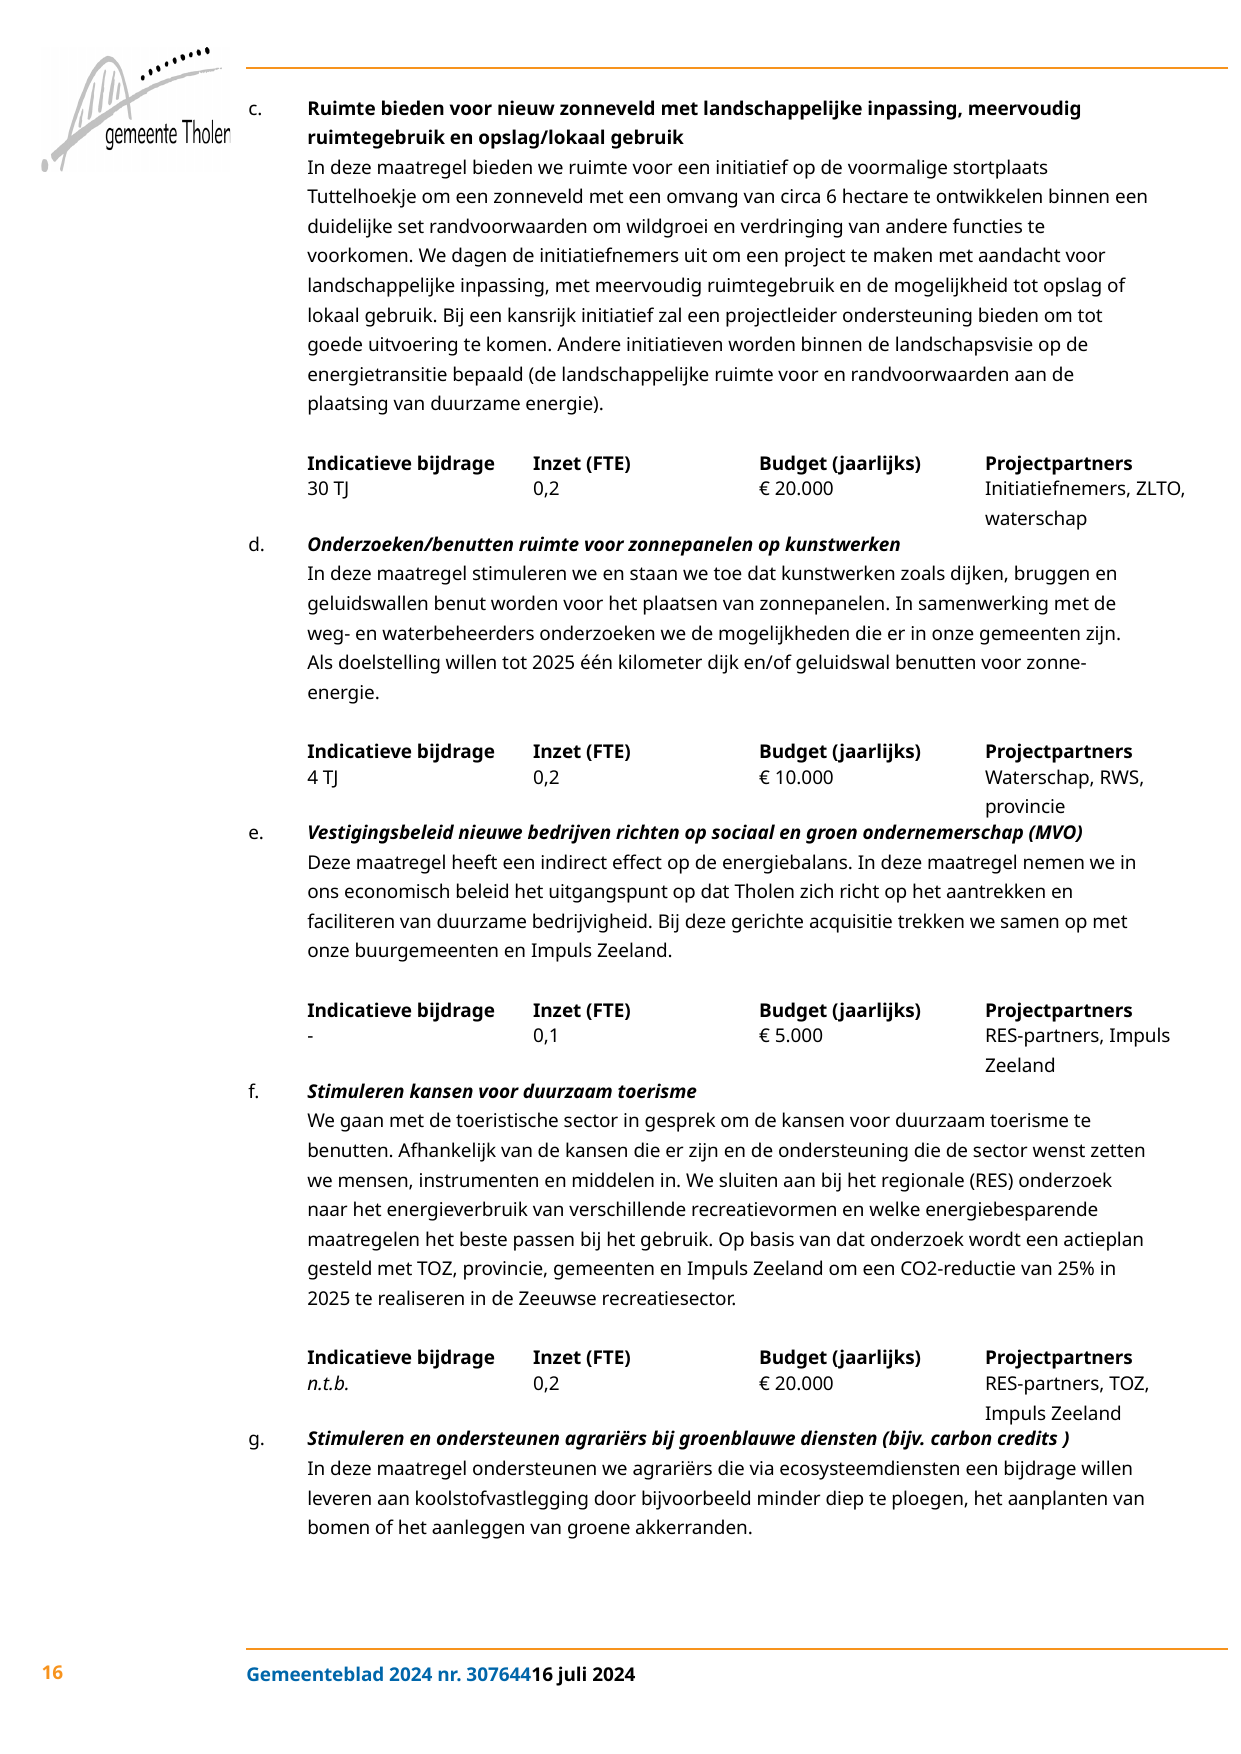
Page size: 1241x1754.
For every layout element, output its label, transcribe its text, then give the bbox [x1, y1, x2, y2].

table_header Projectpartners [985, 450, 1211, 476]
table_cell 4 TJ [307, 764, 533, 819]
table_header Inzet (FTE) [533, 1345, 759, 1370]
picture [41, 47, 231, 172]
table_cell € 20.000 [759, 476, 985, 531]
table_cell 0,1 [533, 1023, 759, 1078]
list Onderzoeken/benutten ruimte voor zonnepanelen op kunstwerken [248, 531, 1152, 557]
table_header Projectpartners [985, 1345, 1211, 1370]
table_header Inzet (FTE) [533, 450, 759, 476]
table_cell 0,2 [533, 1370, 759, 1426]
table_cell - [307, 1023, 533, 1078]
table_header Indicatieve bijdrage [307, 738, 533, 764]
table_cell 0,2 [533, 476, 759, 531]
table_header Projectpartners [985, 997, 1211, 1023]
list In deze maatregel stimuleren we en staan we toe dat kunstwerken zoals dijken, bruggen en geluidswallen benut worden voor het plaatsen van zonnepanelen. In samenwerking met de weg- en waterbeheerders onderzoeken we de mogelijkheden die er in onze gemeenten zijn. Als doelstelling willen tot 2025 één kilometer dijk en/of geluidswal benutten voor zonne-energie. [248, 561, 1152, 705]
list Deze maatregel heeft een indirect effect op de energiebalans. In deze maatregel nemen we in ons economisch beleid het uitgangspunt op dat Tholen zich richt op het aantrekken en faciliteren van duurzame bedrijvigheid. Bij deze gerichte acquisitie trekken we samen op met onze buurgemeenten en Impuls Zeeland. [248, 849, 1152, 963]
table_cell € 20.000 [759, 1370, 985, 1426]
table_header Budget (jaarlijks) [759, 1345, 985, 1370]
table_cell 30 TJ [307, 476, 533, 531]
list In deze maatregel bieden we ruimte voor een initiatief op de voormalige stortplaats Tuttelhoekje om een zonneveld met een omvang van circa 6 hectare te ontwikkelen binnen een duidelijke set randvoorwaarden om wildgroei en verdringing van andere functies te voorkomen. We dagen de initiatiefnemers uit om een project te maken met aandacht voor landschappelijke inpassing, met meervoudig ruimtegebruik en de mogelijkheid tot opslag of lokaal gebruik. Bij een kansrijk initiatief zal een projectleider ondersteuning bieden om tot goede uitvoering te komen. Andere initiatieven worden binnen de landschapsvisie op de energietransitie bepaald (de landschappelijke ruimte voor en randvoorwaarden aan de plaatsing van duurzame energie). [248, 154, 1152, 416]
table_header Indicatieve bijdrage [307, 997, 533, 1023]
list In deze maatregel ondersteunen we agrariërs die via ecosysteemdiensten een bijdrage willen leveren aan koolstofvastlegging door bijvoorbeeld minder diep te ploegen, het aanplanten van bomen of het aanleggen van groene akkerranden. [248, 1455, 1152, 1540]
list Stimuleren kansen voor duurzaam toerisme [248, 1078, 1152, 1104]
table_header Indicatieve bijdrage [307, 1345, 533, 1370]
table_cell Initiatiefnemers, ZLTO, waterschap [985, 476, 1211, 531]
table_cell RES-partners, TOZ, Impuls Zeeland [985, 1370, 1211, 1426]
table_header Budget (jaarlijks) [759, 450, 985, 476]
table_header Inzet (FTE) [533, 997, 759, 1023]
list We gaan met de toeristische sector in gesprek om de kansen voor duurzaam toerisme te benutten. Afhankelijk van de kansen die er zijn en de ondersteuning die de sector wenst zetten we mensen, instrumenten en middelen in. We sluiten aan bij het regionale (RES) onderzoek naar het energieverbruik van verschillende recreatievormen en welke energiebesparende maatregelen het beste passen bij het gebruik. Op basis van dat onderzoek wordt een actieplan gesteld met TOZ, provincie, gemeenten en Impuls Zeeland om een CO2-reductie van 25% in 2025 te realiseren in de Zeeuwse recreatiesector. [248, 1108, 1152, 1311]
table_header Inzet (FTE) [533, 738, 759, 764]
table_cell 0,2 [533, 764, 759, 819]
table_header Indicatieve bijdrage [307, 450, 533, 476]
table_cell Waterschap, RWS, provincie [985, 764, 1211, 819]
table_cell € 10.000 [759, 764, 985, 819]
list Vestigingsbeleid nieuwe bedrijven richten op sociaal en groen ondernemerschap (MVO) [248, 819, 1152, 845]
list Stimuleren en ondersteunen agrariërs bij groenblauwe diensten (bijv. carbon credits ) [248, 1426, 1152, 1451]
table_header Budget (jaarlijks) [759, 997, 985, 1023]
table_cell RES-partners, Impuls Zeeland [985, 1023, 1211, 1078]
table_cell n.t.b. [307, 1370, 533, 1426]
list Ruimte bieden voor nieuw zonneveld met landschappelijke inpassing, meervoudig ruimtegebruik en opslag/lokaal gebruik [248, 95, 1152, 150]
table_cell € 5.000 [759, 1023, 985, 1078]
table_header Budget (jaarlijks) [759, 738, 985, 764]
table_header Projectpartners [985, 738, 1211, 764]
